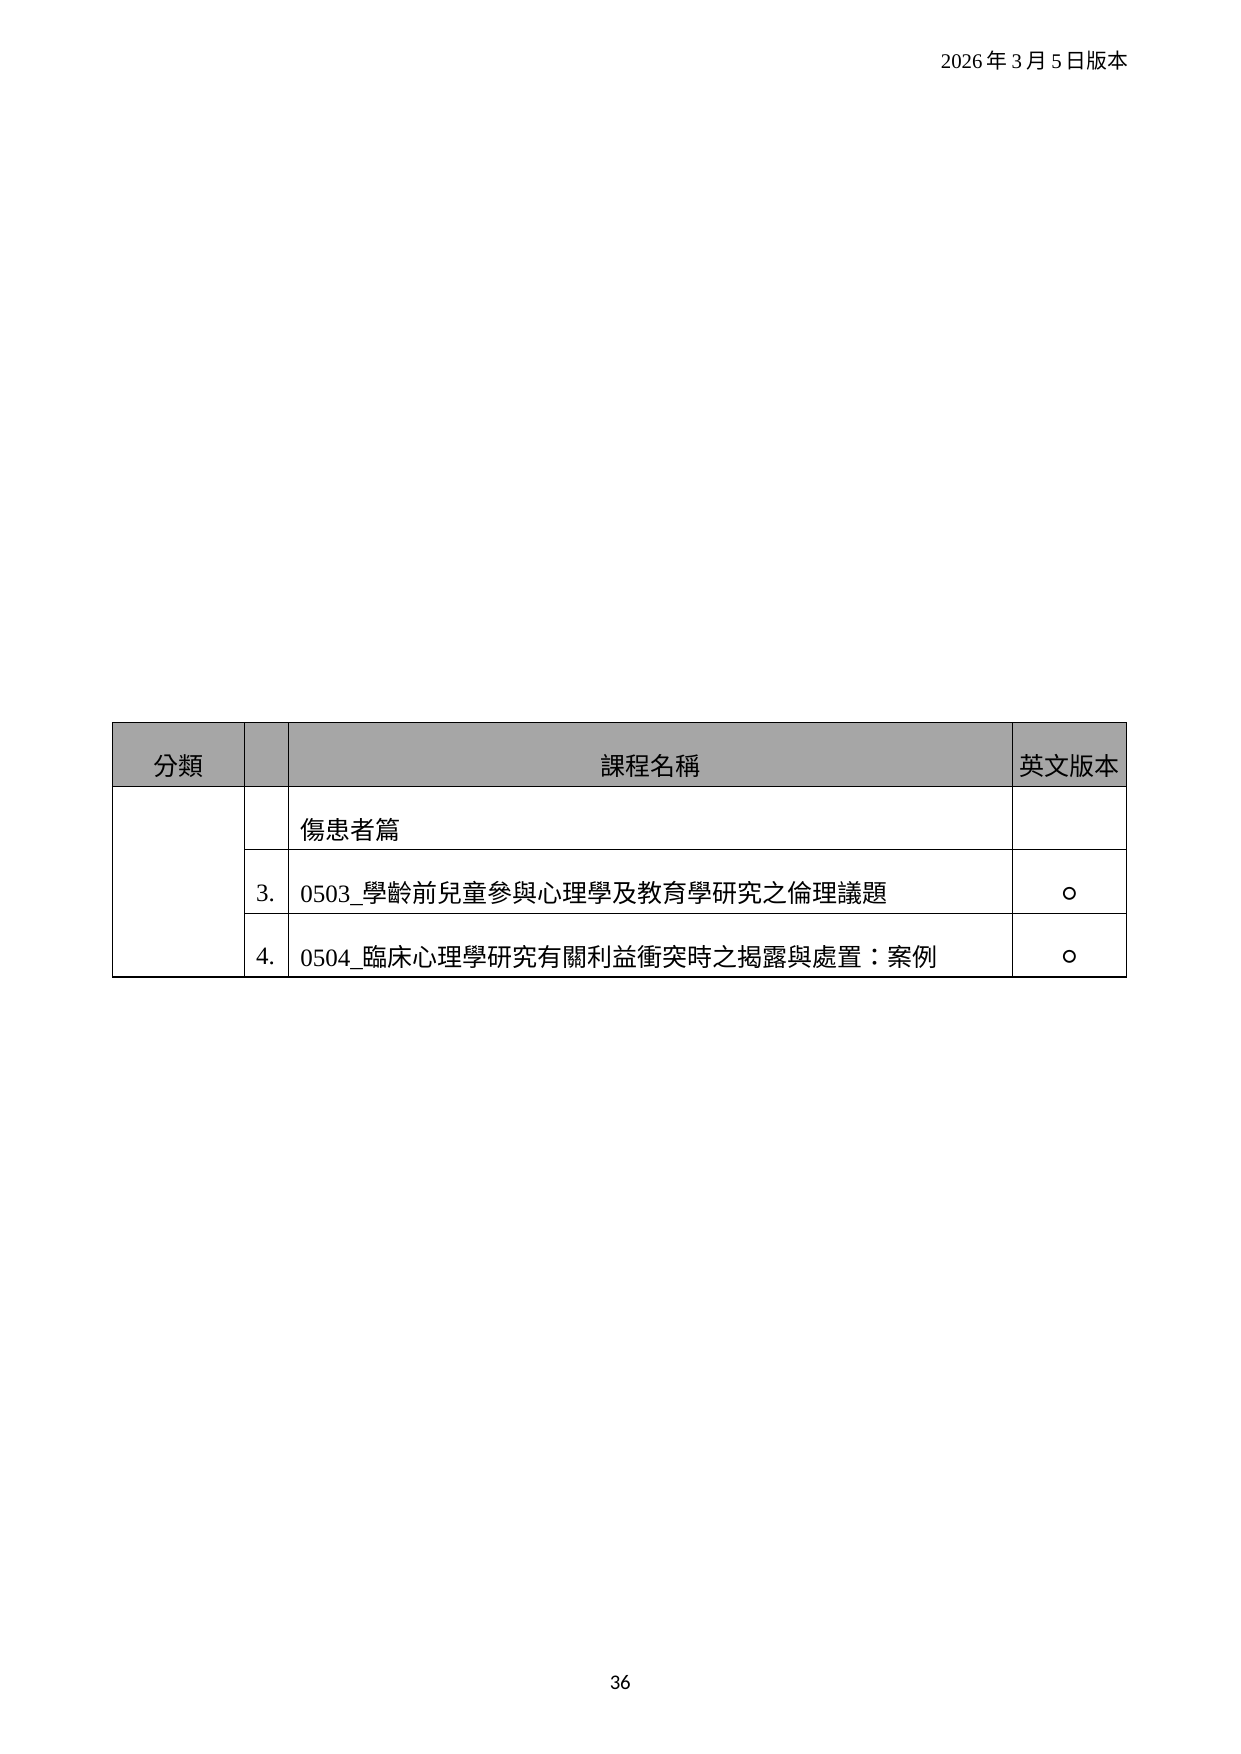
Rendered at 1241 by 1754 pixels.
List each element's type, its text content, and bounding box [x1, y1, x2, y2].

table_header 英文版本 [1013, 723, 1126, 786]
table_cell [1013, 787, 1126, 849]
table_cell [245, 914, 288, 976]
table_cell ○ [1013, 850, 1126, 913]
table_header 分類 [113, 723, 244, 786]
table_cell ○ [1013, 914, 1126, 976]
table_cell [245, 787, 288, 849]
table_cell [113, 787, 244, 976]
table_cell [245, 850, 288, 913]
table_header [245, 723, 288, 786]
table_cell 0503_學齡前兒童參與心理學及教育學研究之倫理議題 [289, 850, 1012, 913]
table_cell 傷患者篇 [289, 787, 1012, 849]
table_cell 0504_臨床心理學研究有關利益衝突時之揭露與處置：案例 [289, 914, 1012, 976]
table_header 課程名稱 [289, 723, 1012, 786]
